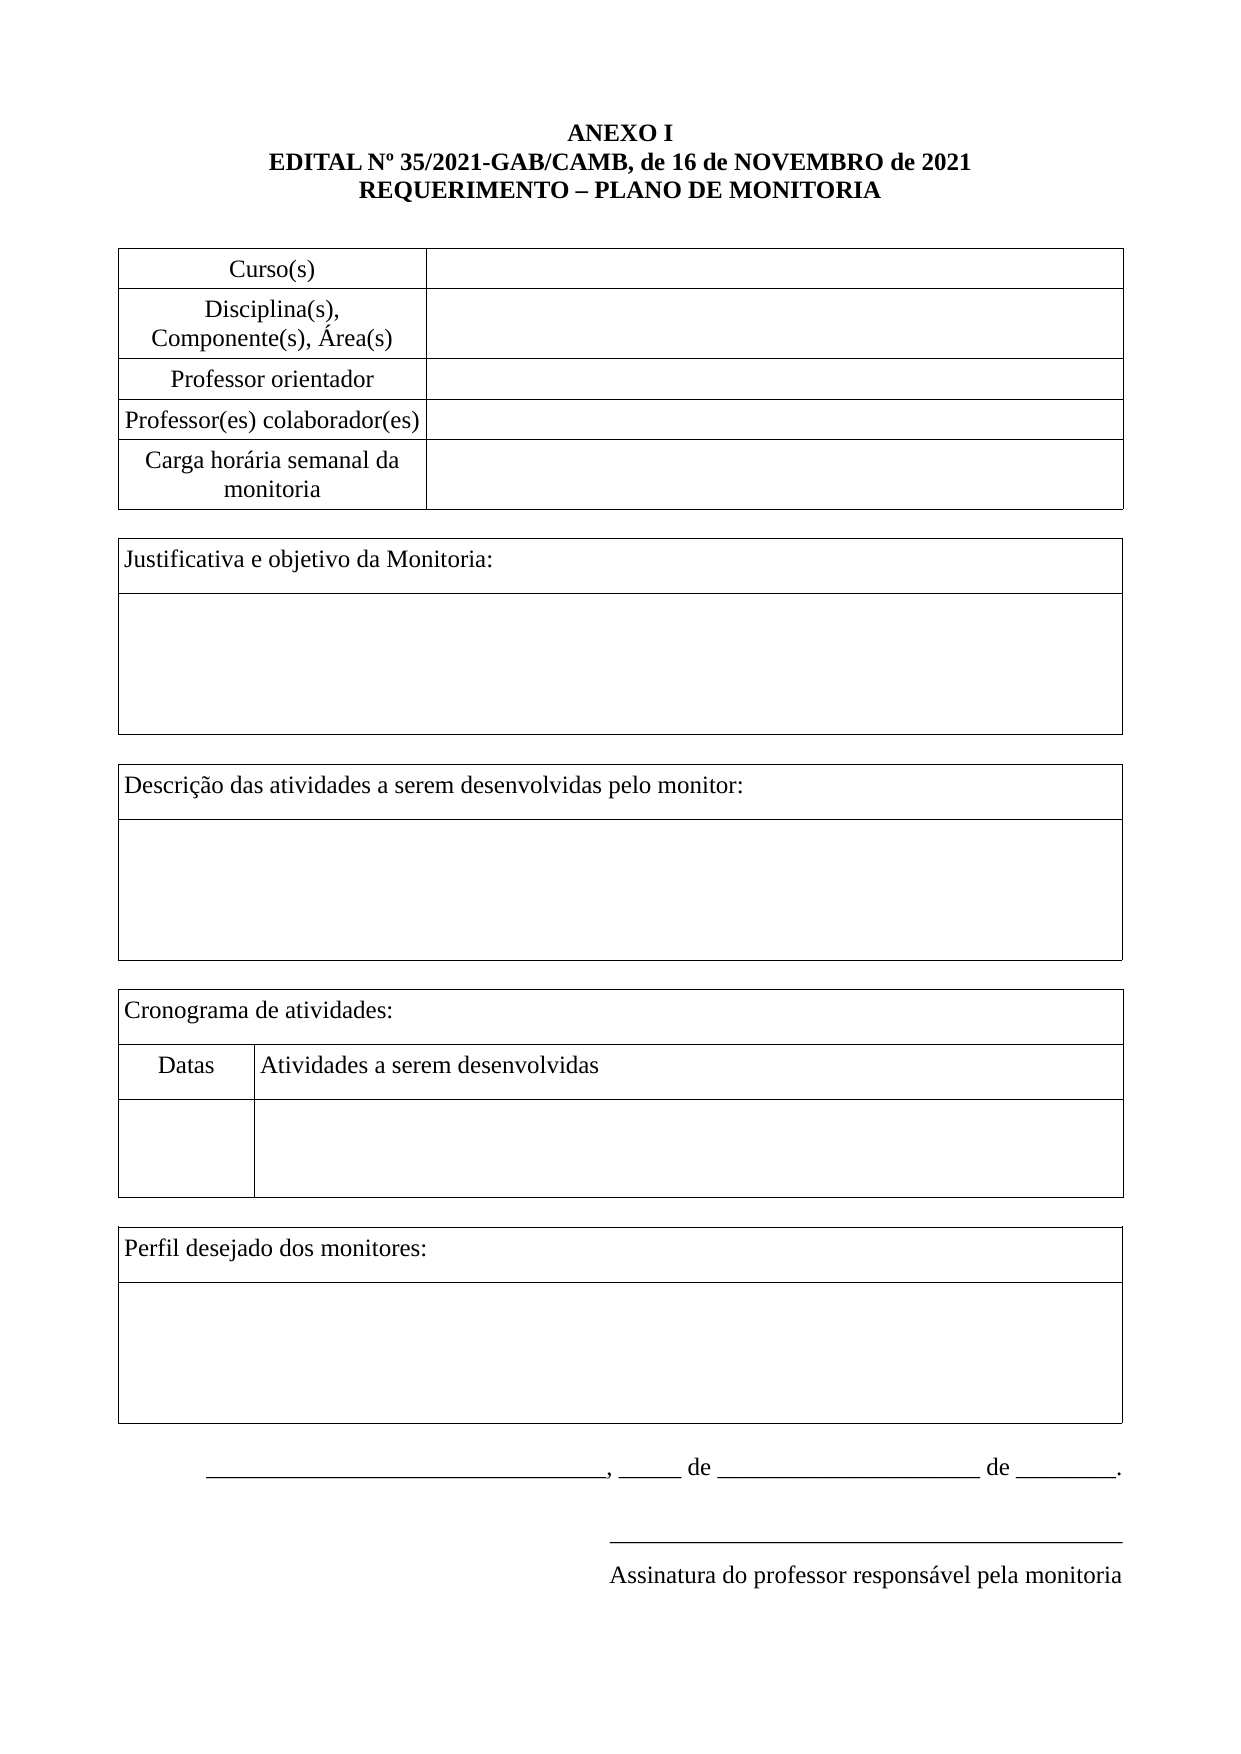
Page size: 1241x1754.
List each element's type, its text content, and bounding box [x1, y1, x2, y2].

table_header Descrição das atividades a serem desenvolvidas pelo monitor: [119, 765, 1122, 818]
table_header [427, 249, 1123, 288]
table_cell [255, 1100, 1123, 1197]
table_header Justificativa e objetivo da Monitoria: [119, 539, 1122, 593]
text ANEXO I [673, 118, 1122, 147]
table_cell [119, 594, 1122, 734]
table_cell [427, 359, 1123, 398]
table_header Curso(s) [119, 249, 426, 288]
table_cell [119, 1283, 1122, 1423]
text ________________________________, _____ de _____________________ de ________. [118, 1452, 206, 1481]
table_cell [119, 1100, 254, 1197]
table_cell Datas [119, 1045, 254, 1099]
table_header Perfil desejado dos monitores: [119, 1228, 1122, 1281]
table_cell [427, 400, 1123, 439]
table_cell Carga horária semanal da monitoria [119, 440, 426, 509]
table_cell [119, 820, 1122, 960]
text Assinatura do professor responsável pela monitoria [118, 1560, 609, 1588]
table_cell [427, 440, 1123, 509]
table_cell Professor orientador [119, 359, 426, 398]
table_cell Professor(es) colaborador(es) [119, 400, 426, 439]
text REQUERIMENTO – PLANO DE MONITORIA [118, 176, 359, 204]
table_header Cronograma de atividades: [119, 990, 1123, 1044]
text REQUERIMENTO – PLANO DE MONITORIA [881, 176, 1122, 204]
table_cell [427, 289, 1123, 358]
text _________________________________________ [118, 1517, 610, 1545]
table_cell Disciplina(s), Componente(s), Área(s) [119, 289, 426, 358]
text EDITAL Nº 35/2021-GAB/CAMB, de 16 de NOVEMBRO de 2021 [118, 147, 1122, 176]
table_cell Atividades a serem desenvolvidas [255, 1045, 1123, 1099]
text ANEXO I [118, 118, 567, 147]
